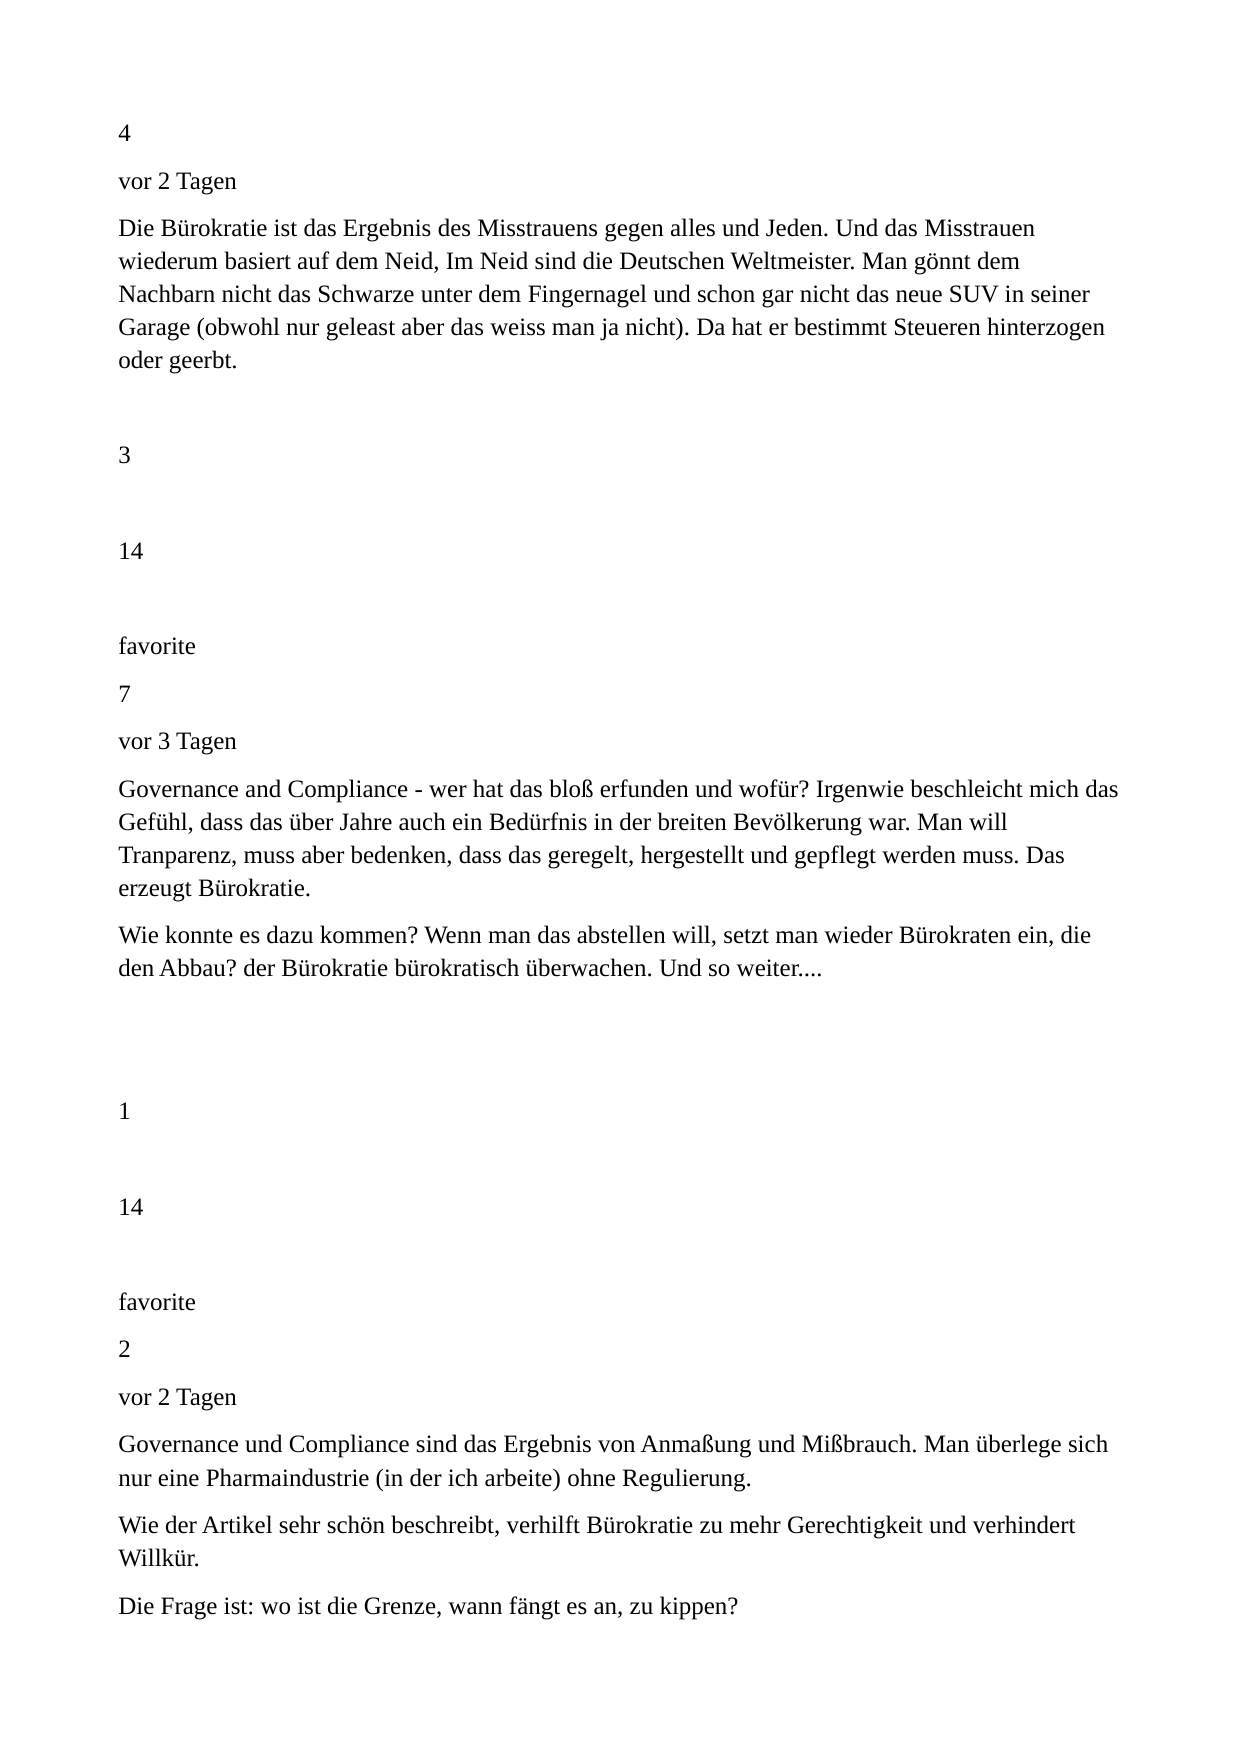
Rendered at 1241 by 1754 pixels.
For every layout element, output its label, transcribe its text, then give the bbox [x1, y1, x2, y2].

text Governance und Compliance sind das Ergebnis von Anmaßung und Mißbrauch. Man überlege sich nur eine Pharmaindustrie (in der ich arbeite) ohne Regulierung. [118, 1429, 1122, 1491]
text Wie konnte es dazu kommen? Wenn man das abstellen will, setzt man wieder Bürokraten ein, die den Abbau? der Bürokratie bürokratisch überwachen. Und so weiter.... [118, 921, 1122, 982]
text 14 [118, 536, 1122, 564]
text favorite [118, 1287, 1122, 1316]
text 3 [118, 441, 1122, 469]
text 14 [118, 1192, 1122, 1220]
text Wie der Artikel sehr schön beschreibt, verhilft Bürokratie zu mehr Gerechtigkeit und verhindert Willkür. [118, 1510, 1122, 1572]
text Die Frage ist: wo ist die Grenze, wann fängt es an, zu kippen? [118, 1591, 1122, 1619]
text favorite [118, 631, 1122, 660]
text 1 [118, 1096, 1122, 1125]
text vor 2 Tagen [118, 1382, 1122, 1411]
text Die Bürokratie ist das Ergebnis des Misstrauens gegen alles und Jeden. Und das Misstrauen wiederum basiert auf dem Neid, Im Neid sind die Deutschen Weltmeister. Man gönnt dem Nachbarn nicht das Schwarze unter dem Fingernagel und schon gar nicht das neue SUV in seiner Garage (obwohl nur geleast aber das weiss man ja nicht). Da hat er bestimmt Steueren hinterzogen oder geerbt. [118, 213, 1122, 374]
text Governance and Compliance - wer hat das bloß erfunden und wofür? Irgenwie beschleicht mich das Gefühl, dass das über Jahre auch ein Bedürfnis in der breiten Bevölkerung war. Man will Tranparenz, muss aber bedenken, dass das geregelt, hergestellt und gepflegt werden muss. Das erzeugt Bürokratie. [118, 774, 1122, 902]
text vor 3 Tagen [118, 726, 1122, 755]
text 7 [118, 679, 1122, 707]
text 2 [118, 1334, 1122, 1363]
text 4 [118, 118, 1122, 147]
text vor 2 Tagen [118, 166, 1122, 194]
